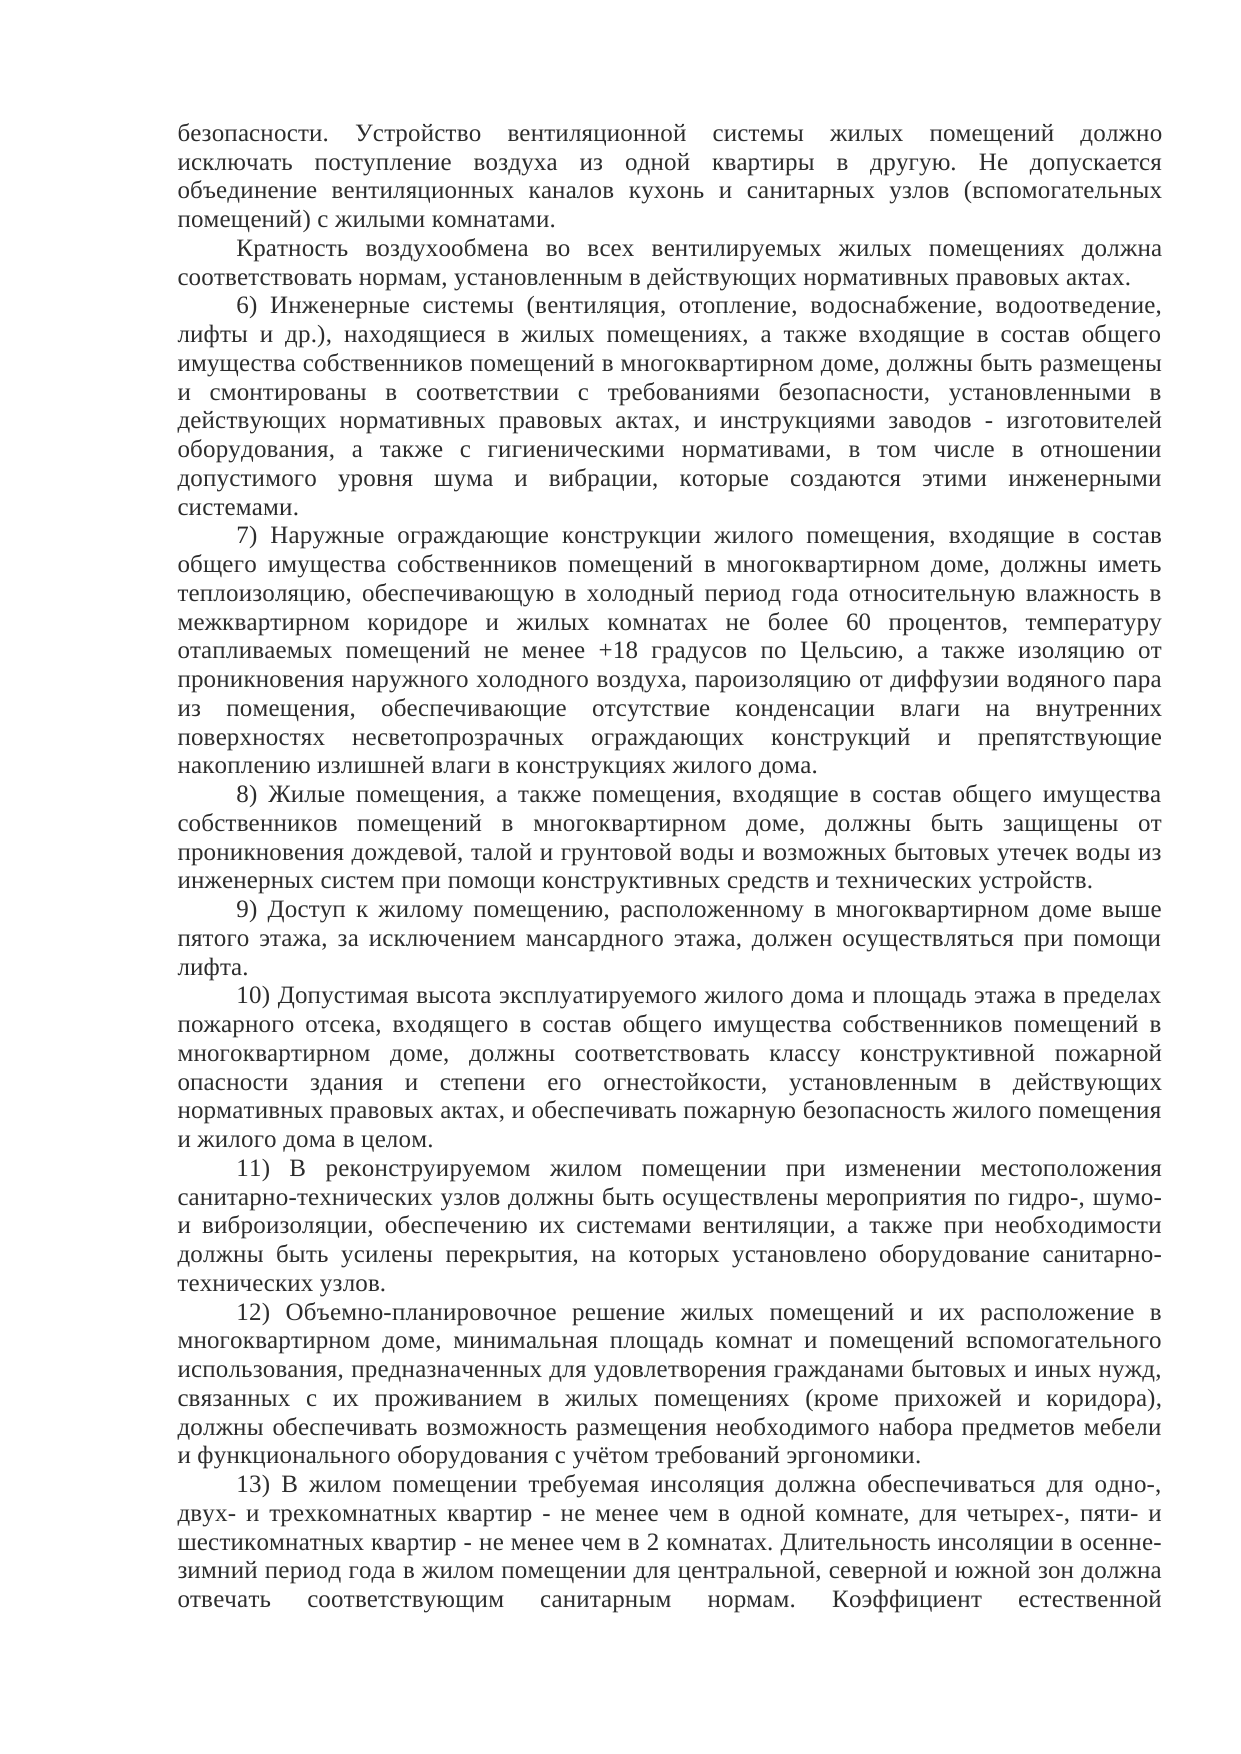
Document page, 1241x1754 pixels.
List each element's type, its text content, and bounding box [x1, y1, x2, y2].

text 9) Доступ к жилому помещению, расположенному в многоквартирном доме выше пятого этажа, за исключением мансардного этажа, должен осуществляться при помощи лифта. [177, 894, 1164, 981]
text Кратность воздухообмена во всех вентилируемых жилых помещениях должна соответствовать нормам, установленным в действующих нормативных правовых актах. [177, 233, 1164, 291]
text 11) В реконструируемом жилом помещении при изменении местоположения санитарно-технических узлов должны быть осуществлены мероприятия по гидро-, шумо- и виброизоляции, обеспечению их системами вентиляции, а также при необходимости должны быть усилены перекрытия, на которых установлено оборудование санитарно-технических узлов. [177, 1153, 1164, 1297]
text 6) Инженерные системы (вентиляция, отопление, водоснабжение, водоотведение, лифты и др.), находящиеся в жилых помещениях, а также входящие в состав общего имущества собственников помещений в многоквартирном доме, должны быть размещены и смонтированы в соответствии с требованиями безопасности, установленными в действующих нормативных правовых актах, и инструкциями заводов - изготовителей оборудования, а также с гигиеническими нормативами, в том числе в отношении допустимого уровня шума и вибрации, которые создаются этими инженерными системами. [177, 291, 1164, 521]
text 8) Жилые помещения, а также помещения, входящие в состав общего имущества собственников помещений в многоквартирном доме, должны быть защищены от проникновения дождевой, талой и грунтовой воды и возможных бытовых утечек воды из инженерных систем при помощи конструктивных средств и технических устройств. [177, 779, 1164, 894]
text безопасности. Устройство вентиляционной системы жилых помещений должно исключать поступление воздуха из одной квартиры в другую. Не допускается объединение вентиляционных каналов кухонь и санитарных узлов (вспомогательных помещений) с жилыми комнатами. [177, 118, 1164, 233]
text 7) Наружные ограждающие конструкции жилого помещения, входящие в состав общего имущества собственников помещений в многоквартирном доме, должны иметь теплоизоляцию, обеспечивающую в холодный период года относительную влажность в межквартирном коридоре и жилых комнатах не более 60 процентов, температуру отапливаемых помещений не менее +18 градусов по Цельсию, а также изоляцию от проникновения наружного холодного воздуха, пароизоляцию от диффузии водяного пара из помещения, обеспечивающие отсутствие конденсации влаги на внутренних поверхностях несветопрозрачных ограждающих конструкций и препятствующие накоплению излишней влаги в конструкциях жилого дома. [177, 521, 1164, 779]
text 12) Объемно-планировочное решение жилых помещений и их расположение в многоквартирном доме, минимальная площадь комнат и помещений вспомогательного использования, предназначенных для удовлетворения гражданами бытовых и иных нужд, связанных с их проживанием в жилых помещениях (кроме прихожей и коридора), должны обеспечивать возможность размещения необходимого набора предметов мебели и функционального оборудования с учётом требований эргономики. [177, 1297, 1164, 1469]
text 10) Допустимая высота эксплуатируемого жилого дома и площадь этажа в пределах пожарного отсека, входящего в состав общего имущества собственников помещений в многоквартирном доме, должны соответствовать классу конструктивной пожарной опасности здания и степени его огнестойкости, установленным в действующих нормативных правовых актах, и обеспечивать пожарную безопасность жилого помещения и жилого дома в целом. [177, 981, 1164, 1153]
text 13) В жилом помещении требуемая инсоляция должна обеспечиваться для одно-, двух- и трехкомнатных квартир - не менее чем в одной комнате, для четырех-, пяти- и шестикомнатных квартир - не менее чем в 2 комнатах. Длительность инсоляции в осенне-зимний период года в жилом помещении для центральной, северной и южной зон должна отвечать соответствующим санитарным нормам. Коэффициент естественной [177, 1469, 1164, 1613]
